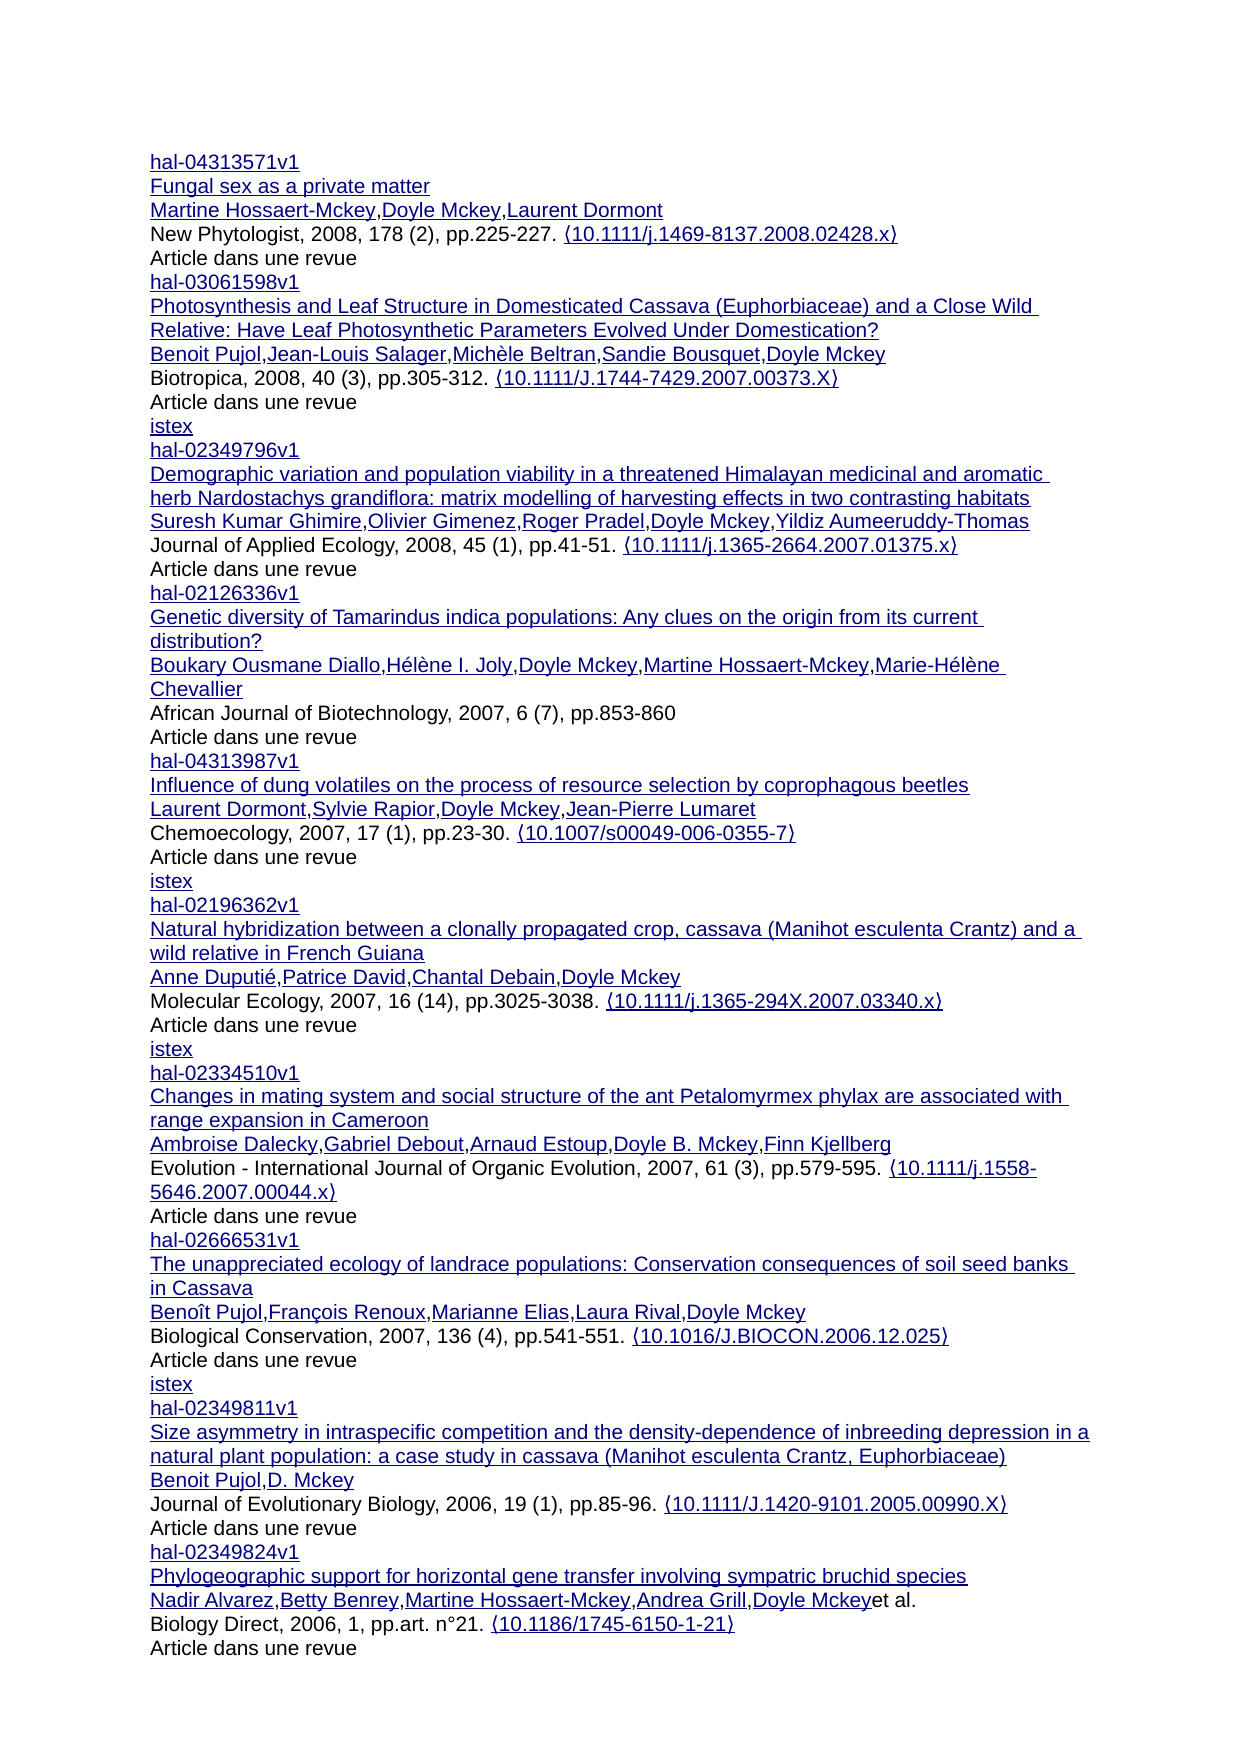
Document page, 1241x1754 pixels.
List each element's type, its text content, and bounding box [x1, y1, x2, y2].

table_cell Photosynthesis and Leaf Structure in Domesticated Cassava (Euphorbiaceae) and a Close Wild Relative: Have Leaf Photosynthetic Parameters Evolved Under Domestication? Benoit Pujol,Jean-Louis Salager,Michèle Beltran,Sandie Bousquet,Doyle Mckey Biotropica, 2008, 40 (3), pp.305-312. ⟨10.1111/J.1744-7429.2007.00373.X⟩ Article dans une revue istex hal-02349796v1 [150, 294, 1090, 461]
table_cell Changes in mating system and social structure of the ant Petalomyrmex phylax are associated with range expansion in Cameroon Ambroise Dalecky,Gabriel Debout,Arnaud Estoup,Doyle B. Mckey,Finn Kjellberg Evolution - International Journal of Organic Evolution, 2007, 61 (3), pp.579-595. ⟨10.1111/j.1558-5646.2007.00044.x⟩ Article dans une revue hal-02666531v1 [150, 1084, 1090, 1252]
table_cell Demographic variation and population viability in a threatened Himalayan medicinal and aromatic herb Nardostachys grandiflora: matrix modelling of harvesting effects in two contrasting habitats Suresh Kumar Ghimire,Olivier Gimenez,Roger Pradel,Doyle Mckey,Yildiz Aumeeruddy-Thomas Journal of Applied Ecology, 2008, 45 (1), pp.41-51. ⟨10.1111/j.1365-2664.2007.01375.x⟩ Article dans une revue hal-02126336v1 [150, 461, 1090, 605]
table_cell natural plant population: a case study in cassava (Manihot esculenta Crantz, Euphorbiaceae) Benoit Pujol,D. Mckey Journal of Evolutionary Biology, 2006, 19 (1), pp.85-96. ⟨10.1111/J.1420-9101.2005.00990.X⟩ Article dans une revue hal-02349824v1 [150, 1442, 1090, 1563]
table_cell Genetic diversity of Tamarindus indica populations: Any clues on the origin from its current distribution? Boukary Ousmane Diallo,Hélène I. Joly,Doyle Mckey,Martine Hossaert-Mckey,Marie-Hélène Chevallier African Journal of Biotechnology, 2007, 6 (7), pp.853-860 Article dans une revue hal-04313987v1 [150, 605, 1090, 773]
table_cell Size asymmetry in intraspecific competition and the density-dependence of inbreeding depression in a [150, 1420, 1090, 1441]
table_cell Phylogeographic support for horizontal gene transfer involving sympatric bruchid species Nadir Alvarez,Betty Benrey,Martine Hossaert-Mckey,Andrea Grill,Doyle Mckeyet al. Biology Direct, 2006, 1, pp.art. n°21. ⟨10.1186/1745-6150-1-21⟩ Article dans une revue [150, 1564, 1090, 1659]
table_cell The unappreciated ecology of landrace populations: Conservation consequences of soil seed banks in Cassava Benoît Pujol,François Renoux,Marianne Elias,Laura Rival,Doyle Mckey Biological Conservation, 2007, 136 (4), pp.541-551. ⟨10.1016/J.BIOCON.2006.12.025⟩ Article dans une revue istex hal-02349811v1 [150, 1252, 1090, 1420]
table_cell Fungal sex as a private matter Martine Hossaert-Mckey,Doyle Mckey,Laurent Dormont New Phytologist, 2008, 178 (2), pp.225-227. ⟨10.1111/j.1469-8137.2008.02428.x⟩ Article dans une revue hal-03061598v1 [150, 174, 1090, 294]
table_cell Natural hybridization between a clonally propagated crop, cassava (Manihot esculenta Crantz) and a wild relative in French Guiana Anne Duputié,Patrice David,Chantal Debain,Doyle Mckey Molecular Ecology, 2007, 16 (14), pp.3025-3038. ⟨10.1111/j.1365-294X.2007.03340.x⟩ Article dans une revue istex hal-02334510v1 [150, 917, 1090, 1084]
table_cell hal-04313571v1 [150, 150, 1090, 174]
table_cell Influence of dung volatiles on the process of resource selection by coprophagous beetles Laurent Dormont,Sylvie Rapior,Doyle Mckey,Jean-Pierre Lumaret Chemoecology, 2007, 17 (1), pp.23-30. ⟨10.1007/s00049-006-0355-7⟩ Article dans une revue istex hal-02196362v1 [150, 773, 1090, 917]
